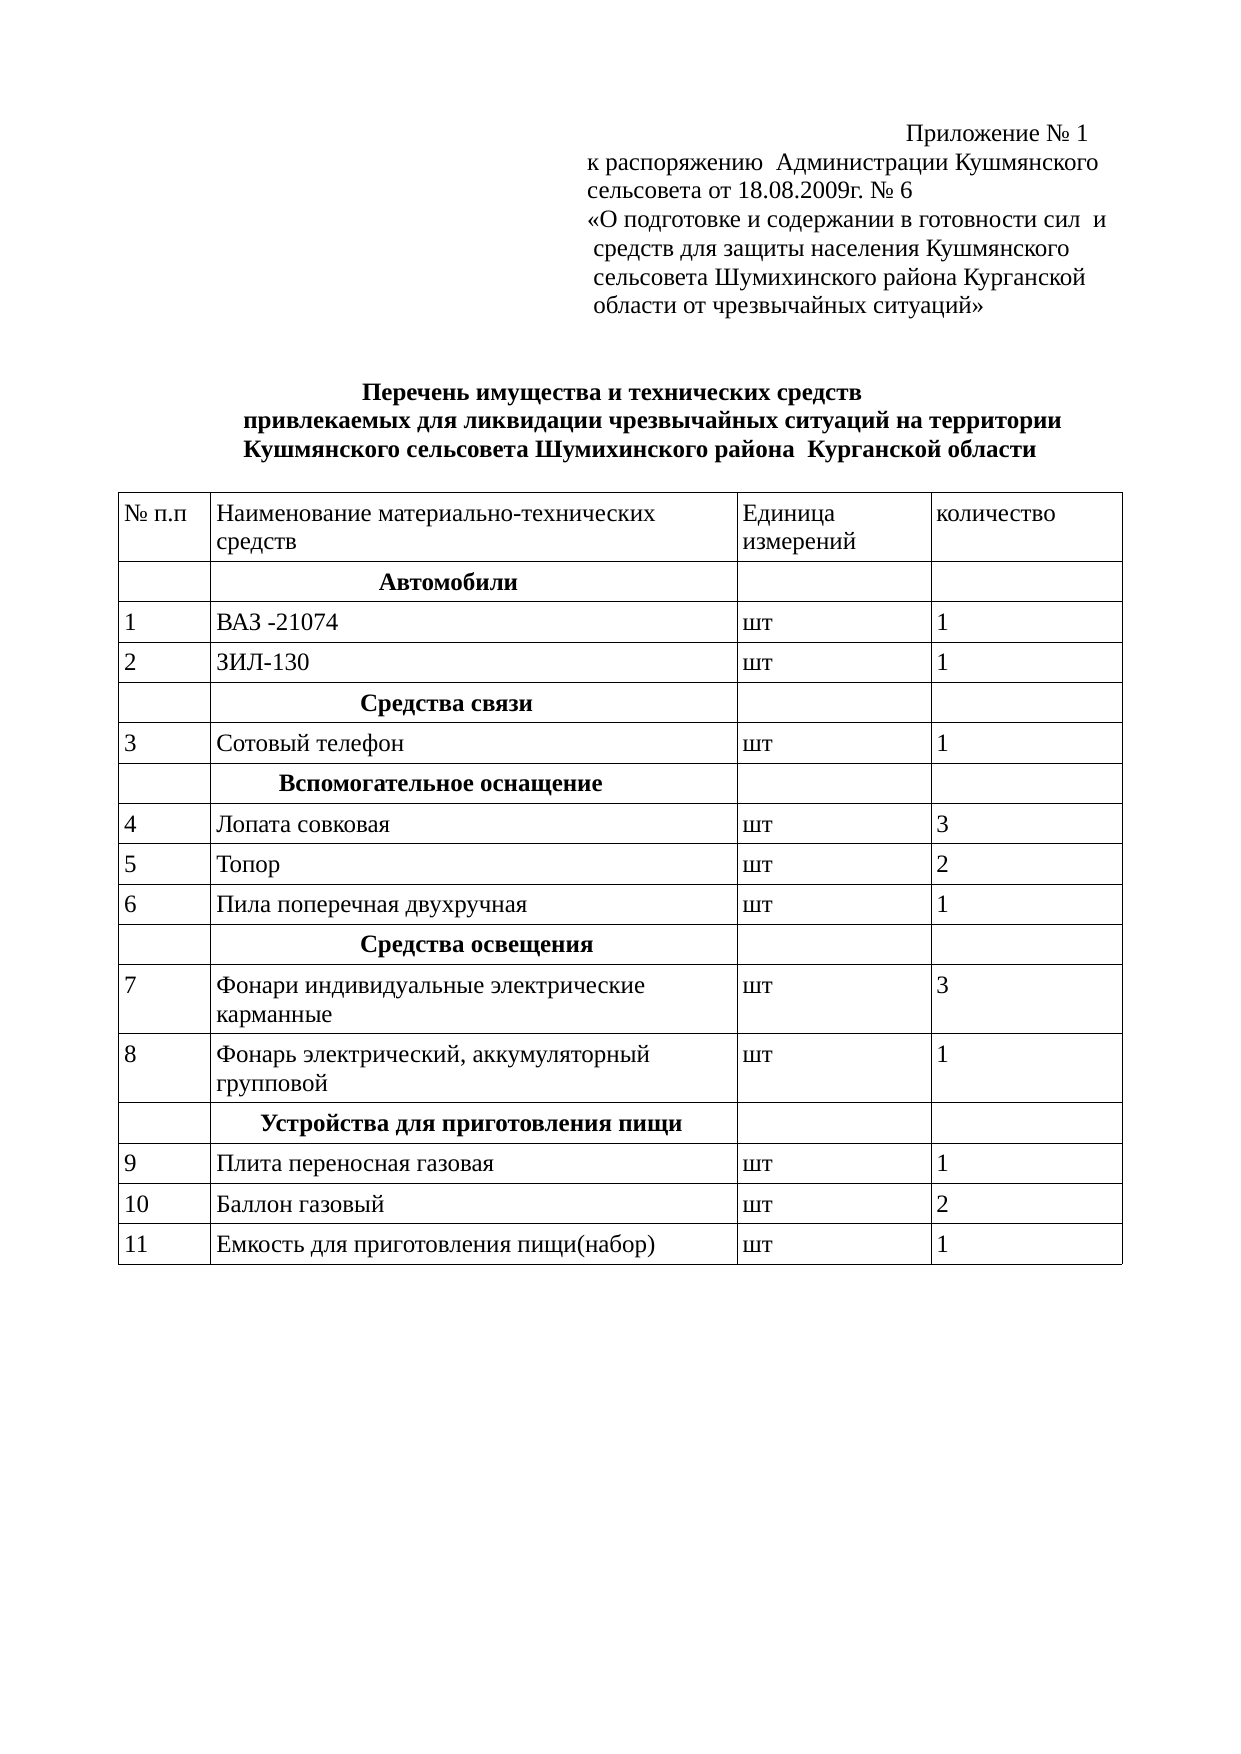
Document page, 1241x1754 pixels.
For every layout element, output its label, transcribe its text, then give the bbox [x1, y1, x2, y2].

table_cell Пила поперечная двухручная [211, 885, 737, 924]
table_cell [119, 562, 210, 601]
table_cell Сотовый телефон [211, 723, 737, 762]
table_cell 1 [932, 1224, 1122, 1263]
text привлекаемых для ликвидации чрезвычайных ситуаций на территории [118, 406, 1122, 434]
table_cell шт [738, 804, 931, 843]
table_cell Емкость для приготовления пищи(набор) [211, 1224, 737, 1263]
table_cell [119, 683, 210, 722]
table_header № п.п [119, 493, 210, 561]
table_cell Средства освещения [211, 925, 737, 964]
table_cell 9 [119, 1144, 210, 1183]
table_cell 1 [932, 723, 1122, 762]
table_cell шт [738, 723, 931, 762]
table_header Единица измерений [738, 493, 931, 561]
table_cell [932, 562, 1122, 601]
table_cell шт [738, 1224, 931, 1263]
table_cell шт [738, 1144, 931, 1183]
table_cell 1 [932, 602, 1122, 642]
table_cell 1 [119, 602, 210, 642]
table_cell шт [738, 643, 931, 682]
table_cell ЗИЛ-130 [211, 643, 737, 682]
table_cell [738, 683, 931, 722]
table_cell Топор [211, 844, 737, 883]
table_cell [119, 1103, 210, 1142]
text к распоряжению Администрации Кушмянского [118, 147, 1122, 176]
table_cell [119, 925, 210, 964]
table_cell шт [738, 885, 931, 924]
table_cell 2 [932, 844, 1122, 883]
text средств для защиты населения Кушмянского [118, 233, 1122, 262]
table_cell 2 [932, 1184, 1122, 1223]
table_cell [738, 925, 931, 964]
text сельсовета Шумихинского района Курганской [118, 262, 1122, 291]
table_cell Плита переносная газовая [211, 1144, 737, 1183]
table_cell Фонарь электрический, аккумуляторный групповой [211, 1034, 737, 1102]
text «О подготовке и содержании в готовности сил и [118, 204, 1122, 233]
table_cell 7 [119, 965, 210, 1033]
table_cell Фонари индивидуальные электрические карманные [211, 965, 737, 1033]
table_cell шт [738, 1034, 931, 1102]
table_cell Вспомогательное оснащение [211, 764, 737, 803]
table_cell 4 [119, 804, 210, 843]
table_cell 3 [932, 965, 1122, 1033]
table_cell [738, 562, 931, 601]
table_cell 11 [119, 1224, 210, 1263]
table_cell 1 [932, 885, 1122, 924]
table_cell Автомобили [211, 562, 737, 601]
table_cell 5 [119, 844, 210, 883]
table_cell шт [738, 844, 931, 883]
text Кушмянского сельсовета Шумихинского района Курганской области [118, 434, 1122, 463]
table_cell [738, 1103, 931, 1142]
table_cell 1 [932, 1034, 1122, 1102]
table_cell ВАЗ -21074 [211, 602, 737, 642]
table_header Наименование материально-технических средств [211, 493, 737, 561]
table_cell 3 [119, 723, 210, 762]
table_cell 3 [932, 804, 1122, 843]
table_cell 6 [119, 885, 210, 924]
table_cell [119, 764, 210, 803]
table_cell шт [738, 1184, 931, 1223]
table_cell 1 [932, 1144, 1122, 1183]
text сельсовета от 18.08.2009г. № 6 [118, 176, 1122, 204]
table_cell 10 [119, 1184, 210, 1223]
table_cell [932, 925, 1122, 964]
text Приложение № 1 [118, 118, 1122, 147]
table_cell Устройства для приготовления пищи [211, 1103, 737, 1142]
table_cell 1 [932, 643, 1122, 682]
table_cell 2 [119, 643, 210, 682]
table_cell шт [738, 965, 931, 1033]
table_header количество [932, 493, 1122, 561]
table_cell [932, 683, 1122, 722]
table_cell Средства связи [211, 683, 737, 722]
table_cell [932, 1103, 1122, 1142]
table_cell [932, 764, 1122, 803]
text области от чрезвычайных ситуаций» [118, 291, 1122, 319]
table_cell шт [738, 602, 931, 642]
table_cell Лопата совковая [211, 804, 737, 843]
text Перечень имущества и технических средств [118, 377, 1122, 406]
table_cell 8 [119, 1034, 210, 1102]
table_cell [738, 764, 931, 803]
table_cell Баллон газовый [211, 1184, 737, 1223]
